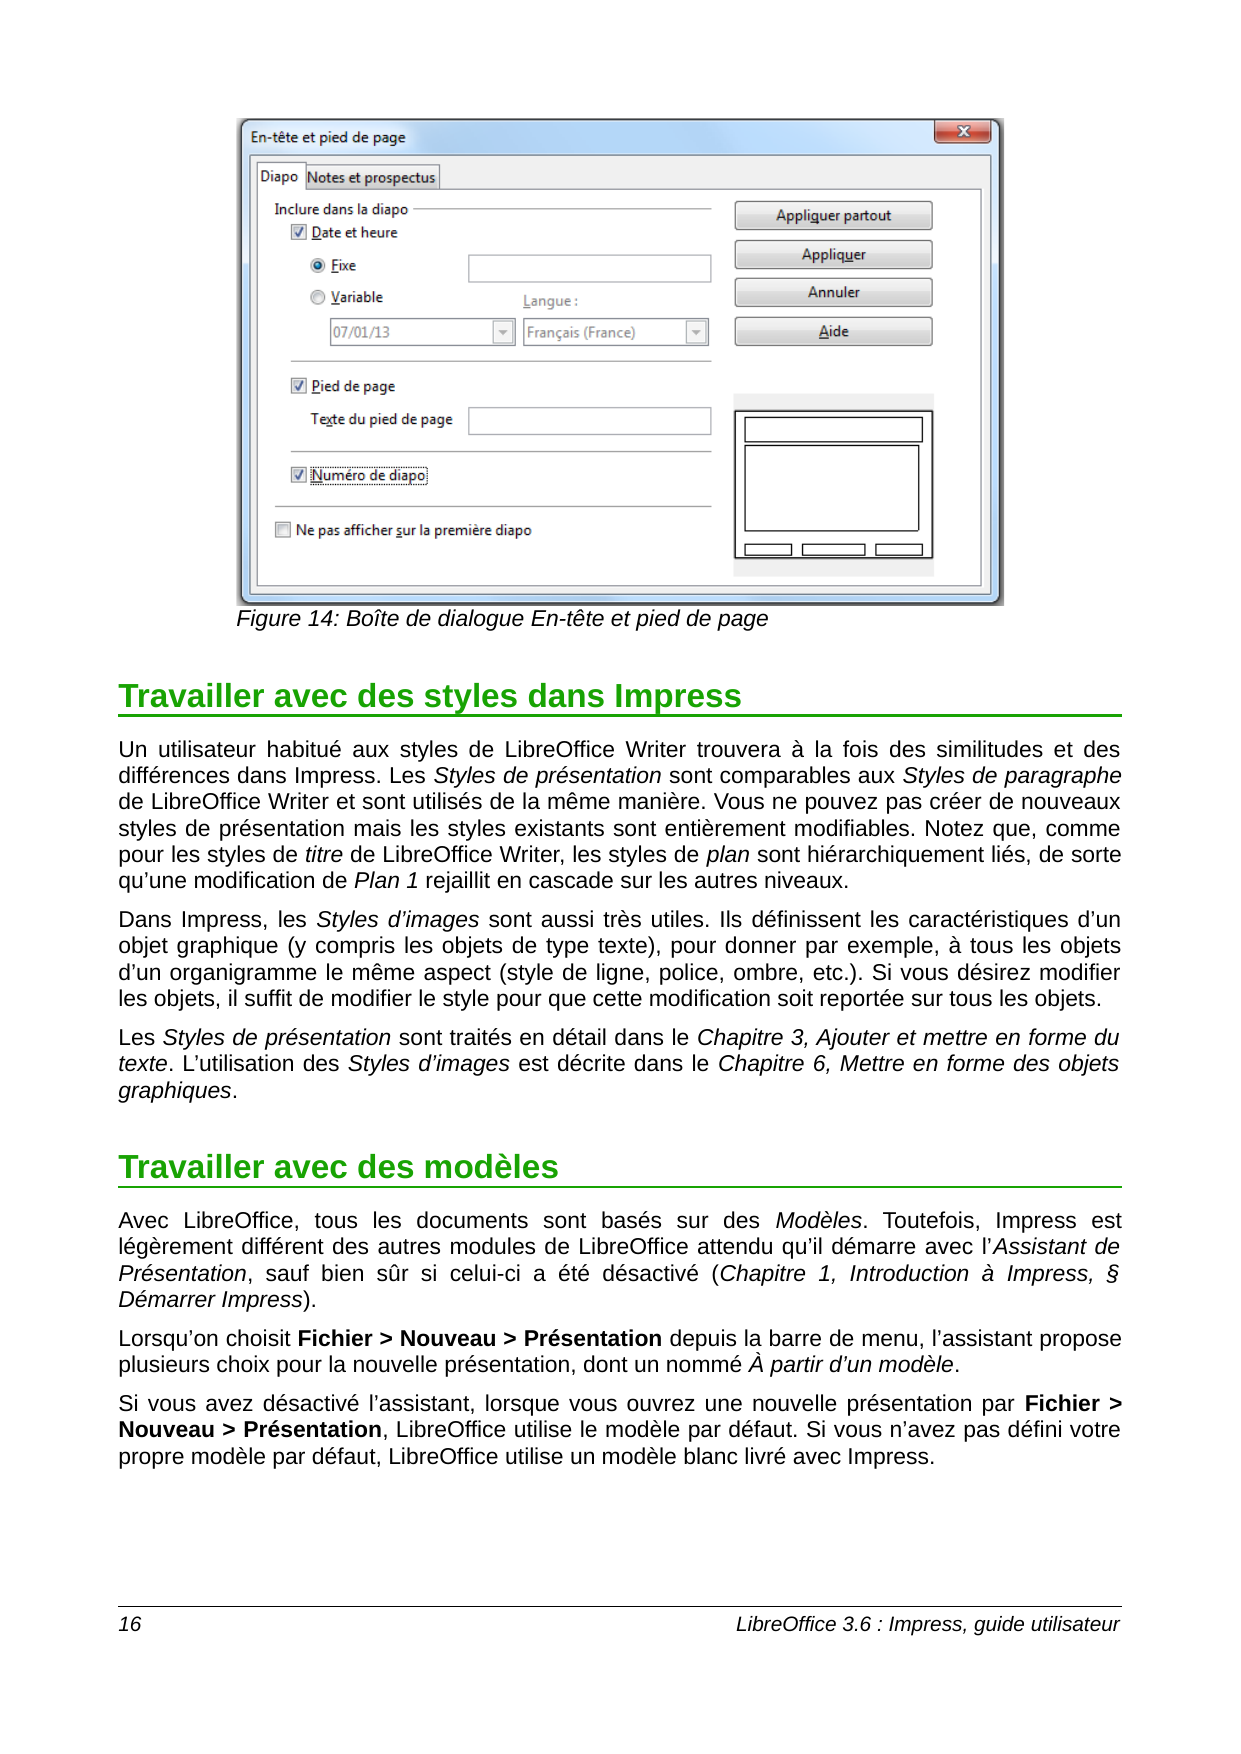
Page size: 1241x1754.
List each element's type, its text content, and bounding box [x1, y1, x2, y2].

text Lorsqu’on choisit Fichier > Nouveau > Présentation depuis la barre de menu, l’assistant propose plusieurs choix pour la nouvelle présentation, dont un nommé À partir d’un modèle. [118, 1325, 1122, 1377]
text Les Styles de présentation sont traités en détail dans le Chapitre 3, Ajouter et mettre en forme du texte. L’utilisation des Styles d’images est décrite dans le Chapitre 6, Mettre en forme des objets graphiques. [118, 1024, 1122, 1103]
subtitle Travailler avec des styles dans Impress [118, 676, 1122, 714]
text Un utilisateur habitué aux styles de LibreOffice Writer trouvera à la fois des similitudes et des différences dans Impress. Les Styles de présentation sont comparables aux Styles de paragraphe de LibreOffice Writer et sont utilisés de la même manière. Vous ne pouvez pas créer de nouveaux styles de présentation mais les styles existants sont entièrement modifiables. Notez que, comme pour les styles de titre de LibreOffice Writer, les styles de plan sont hiérarchiquement liés, de sorte qu’une modification de Plan 1 rejaillit en cascade sur les autres niveaux. [118, 736, 1122, 894]
text Figure 14: Boîte de dialogue En-tête et pied de page [236, 606, 1004, 632]
picture [236, 118, 1005, 606]
text Si vous avez désactivé l’assistant, lorsque vous ouvrez une nouvelle présentation par Fichier > Nouveau > Présentation, LibreOffice utilise le modèle par défaut. Si vous n’avez pas défini votre propre modèle par défaut, LibreOffice utilise un modèle blanc livré avec Impress. [118, 1390, 1122, 1469]
text Avec LibreOffice, tous les documents sont basés sur des Modèles. Toutefois, Impress est légèrement différent des autres modules de LibreOffice attendu qu’il démarre avec l’Assistant de Présentation, sauf bien sûr si celui-ci a été désactivé (Chapitre 1, Introduction à Impress, § Démarrer Impress). [118, 1207, 1122, 1312]
subtitle Travailler avec des modèles [118, 1147, 1122, 1186]
text Dans Impress, les Styles d’images sont aussi très utiles. Ils définissent les caractéristiques d’un objet graphique (y compris les objets de type texte), pour donner par exemple, à tous les objets d’un organigramme le même aspect (style de ligne, police, ombre, etc.). Si vous désirez modifier les objets, il suffit de modifier le style pour que cette modification soit reportée sur tous les objets. [118, 906, 1122, 1012]
